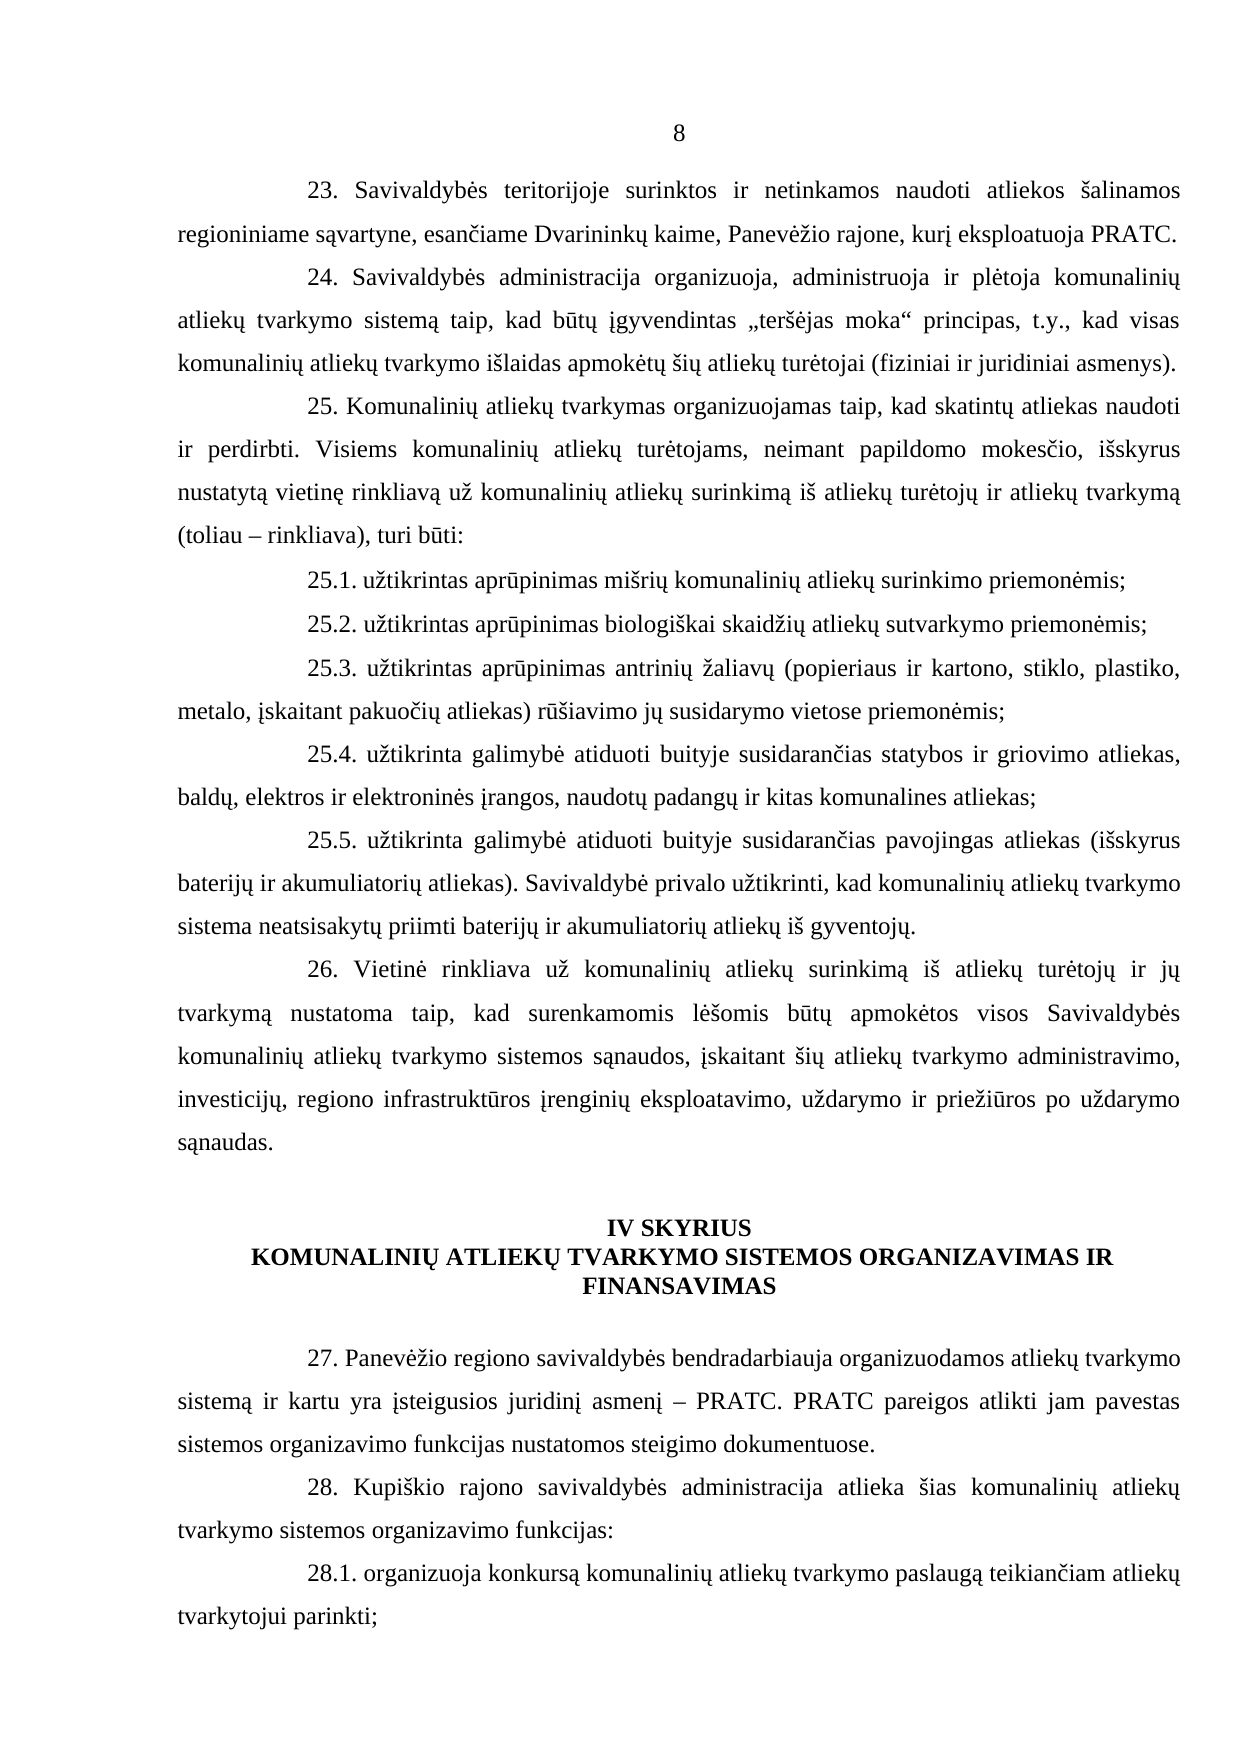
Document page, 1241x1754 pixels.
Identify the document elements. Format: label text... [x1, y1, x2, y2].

text 25.5. užtikrinta galimybė atiduoti buityje susidarančias pavojingas atliekas (išskyrus baterijų ir akumuliatorių atliekas). Savivaldybė privalo užtikrinti, kad komunalinių atliekų tvarkymo sistema neatsisakytų priimti baterijų ir akumuliatorių atliekų iš gyventojų. [177, 825, 1181, 940]
text 26. Vietinė rinkliava už komunalinių atliekų surinkimą iš atliekų turėtojų ir jų tvarkymą nustatoma taip, kad surenkamomis lėšomis būtų apmokėtos visos Savivaldybės komunalinių atliekų tvarkymo sistemos sąnaudos, įskaitant šių atliekų tvarkymo administravimo, investicijų, regiono infrastruktūros įrenginių eksploatavimo, uždarymo ir priežiūros po uždarymo sąnaudas. [177, 954, 1181, 1156]
text 25.3. užtikrintas aprūpinimas antrinių žaliavų (popieriaus ir kartono, stiklo, plastiko, metalo, įskaitant pakuočių atliekas) rūšiavimo jų susidarymo vietose priemonėmis; [177, 653, 1181, 724]
text 27. Panevėžio regiono savivaldybės bendradarbiauja organizuodamos atliekų tvarkymo sistemą ir kartu yra įsteigusios juridinį asmenį – PRATC. PRATC pareigos atlikti jam pavestas sistemos organizavimo funkcijas nustatomos steigimo dokumentuose. [177, 1343, 1181, 1458]
text 25. Komunalinių atliekų tvarkymas organizuojamas taip, kad skatintų atliekas naudoti ir perdirbti. Visiems komunalinių atliekų turėtojams, neimant papildomo mokesčio, išskyrus nustatytą vietinę rinkliavą už komunalinių atliekų surinkimą iš atliekų turėtojų ir atliekų tvarkymą (toliau – rinkliava), turi būti: [177, 391, 1181, 549]
text 24. Savivaldybės administracija organizuoja, administruoja ir plėtoja komunalinių atliekų tvarkymo sistemą taip, kad būtų įgyvendintas „teršėjas moka“ principas, t.y., kad visas komunalinių atliekų tvarkymo išlaidas apmokėtų šių atliekų turėtojai (fiziniai ir juridiniai asmenys). [177, 262, 1181, 377]
text 23. Savivaldybės teritorijoje surinktos ir netinkamos naudoti atliekos šalinamos regioniniame sąvartyne, esančiame Dvarininkų kaime, Panevėžio rajone, kurį eksploatuoja PRATC. [177, 176, 1181, 247]
text 28. Kupiškio rajono savivaldybės administracija atlieka šias komunalinių atliekų tvarkymo sistemos organizavimo funkcijas: [177, 1472, 1181, 1544]
text 25.4. užtikrinta galimybė atiduoti buityje susidarančias statybos ir griovimo atliekas, baldų, elektros ir elektroninės įrangos, naudotų padangų ir kitas komunalines atliekas; [177, 739, 1181, 811]
text 28.1. organizuoja konkursą komunalinių atliekų tvarkymo paslaugą teikiančiam atliekų tvarkytojui parinkti; [177, 1558, 1181, 1630]
text 25.1. užtikrintas aprūpinimas mišrių komunalinių atliekų surinkimo priemonėmis; [177, 564, 1181, 594]
text IV SKYRIUS [177, 1213, 1181, 1242]
text KOMUNALINIŲ ATLIEKŲ TVARKYMO SISTEMOS ORGANIZAVIMAS IR FINANSAVIMAS [177, 1242, 1181, 1299]
text 25.2. užtikrintas aprūpinimas biologiškai skaidžių atliekų sutvarkymo priemonėmis; [177, 609, 1181, 638]
